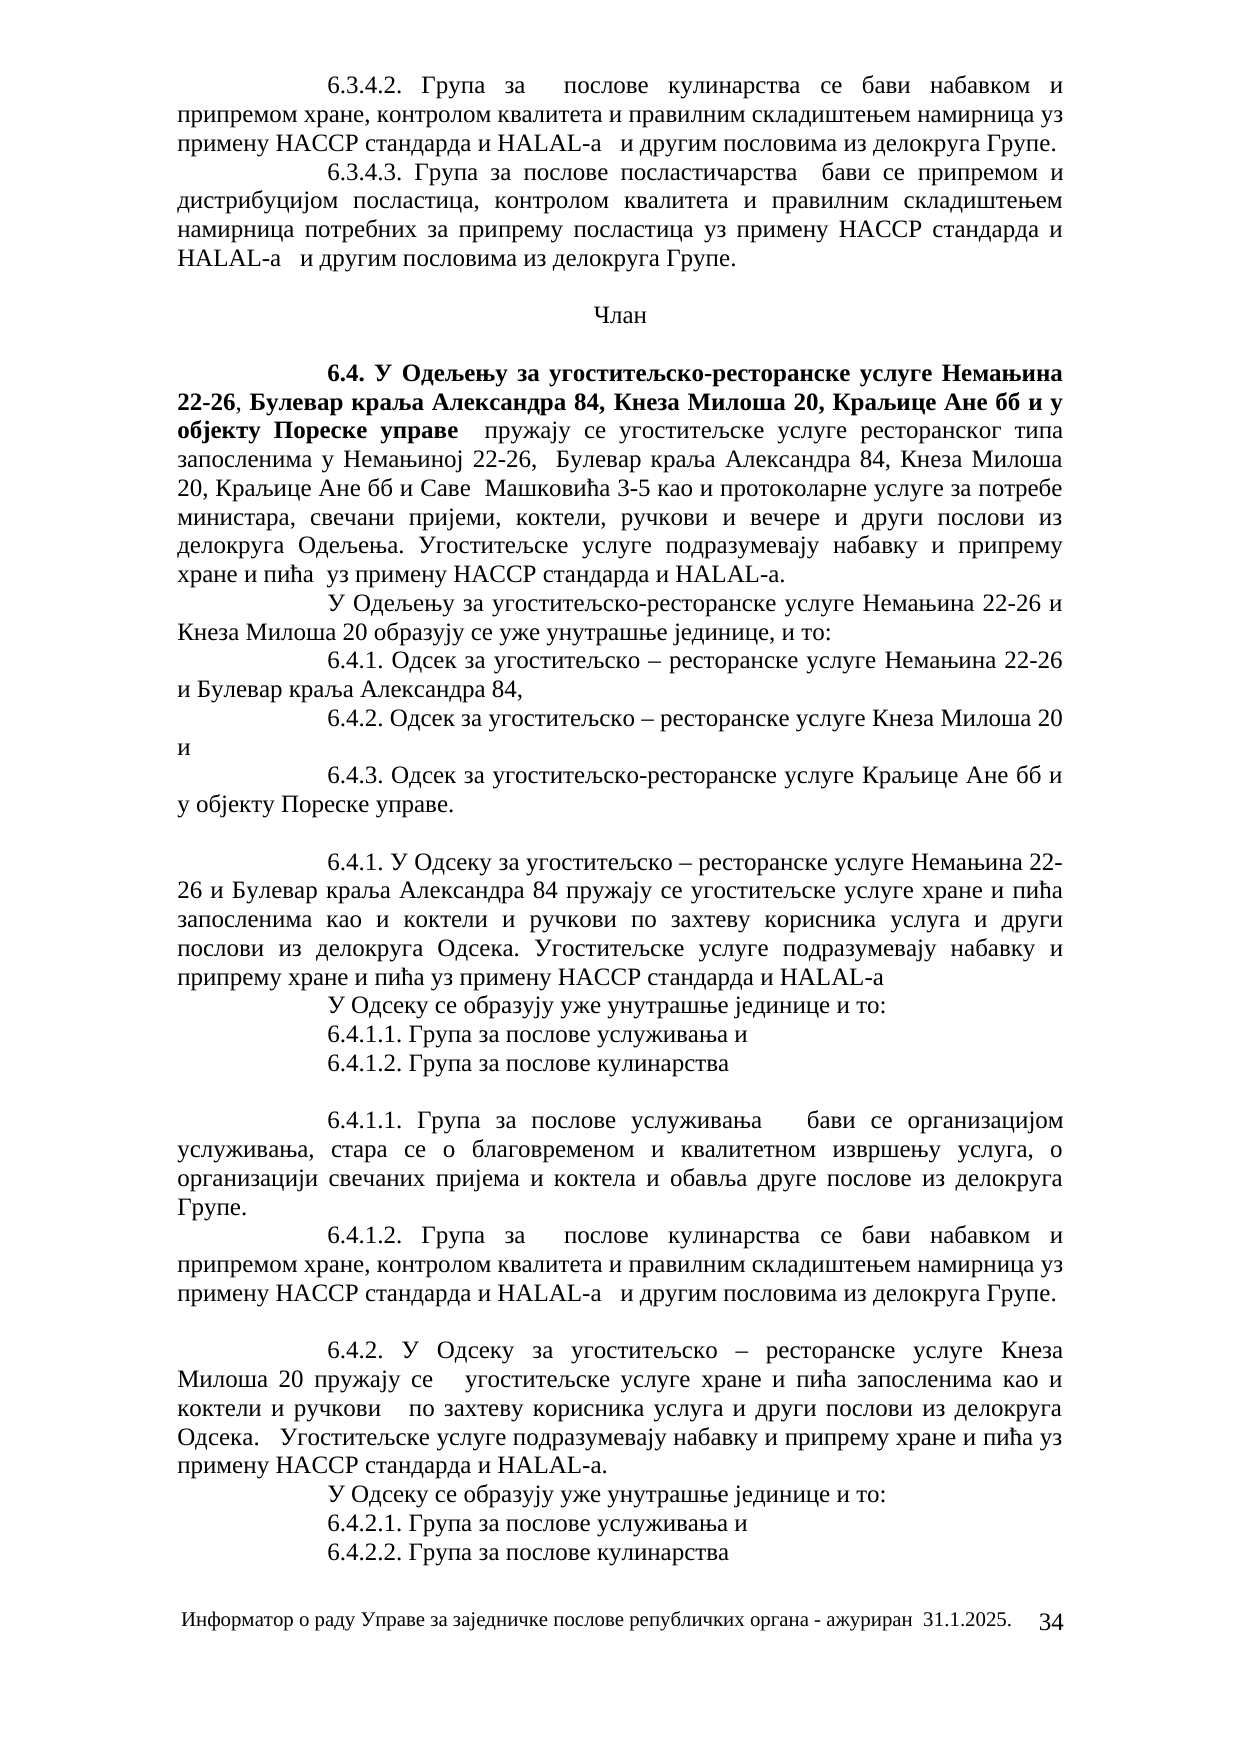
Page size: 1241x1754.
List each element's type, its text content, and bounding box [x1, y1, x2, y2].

text У Одсеку се образују уже унутрашње јединице и то: [177, 991, 1063, 1019]
text 6.4.2.2. Група за послове кулинарства [177, 1537, 1063, 1566]
text 6.4.2. Одсек за угоститељско – ресторанске услуге Кнеза Милоша 20 и [177, 703, 1063, 761]
text 6.4. У Одељењу за угоститељско-ресторанске услуге Немањина 22-26, Булевар краља Александра 84, Кнеза Милоша 20, Краљице Ане бб и у објекту Пореске управе пружају се угоститељске услуге ресторанског типа запосленима у Немањиној 22-26, Булевар краља Александра 84, Кнеза Милоша 20, Краљице Ане бб и Саве Машковића 3-5 као и протоколарне услуге за потребе министара, свечани пријеми, коктели, ручкови и вечере и други послови из делокруга Одељења. Угоститељске услуге подразумевају набавку и припрему хране и пића уз примену НАССР стандарда и HALAL-a. [177, 358, 1063, 588]
text 6.4.1.2. Група за послове кулинарства [177, 1048, 1063, 1077]
text 6.3.4.2. Група за послове кулинарства се бави набавком и припремом хране, контролом квалитета и правилним складиштењем намирница уз примену НАССР стандарда и HALAL-a и другим пословима из делокруга Групе. [177, 71, 1063, 157]
text 6.4.1.1. Група за послове услуживања и [177, 1019, 1063, 1048]
text 6.4.2. У Одсеку за угоститељско – ресторанске услуге Кнеза Милоша 20 пружају се угоститељске услуге хране и пића запосленима као и коктели и ручкови по захтеву корисника услуга и други послови из делокруга Одсека. Угоститељске услуге подразумевају набавку и припрему хране и пића уз примену НАССР стандарда и HALAL-a. [177, 1336, 1063, 1479]
text У Одељењу за угоститељско-ресторанске услуге Немањина 22-26 и Кнеза Милоша 20 образују се уже унутрашње јединице, и то: [177, 588, 1063, 646]
text 6.4.1.1. Група за послове услуживања бави се организацијом услуживања, стара се о благовременом и квалитетном извршењу услуга, о организацији свечаних пријема и коктела и обавља друге послове из делокруга Групе. [177, 1106, 1063, 1221]
text У Одсеку се образују уже унутрашње јединице и то: [177, 1479, 1063, 1508]
text 6.4.1.2. Група за послове кулинарства се бави набавком и припремом хране, контролом квалитета и правилним складиштењем намирница уз примену НАССР стандарда и HALAL-a и другим пословима из делокруга Групе. [177, 1221, 1063, 1307]
text 6.4.1. У Одсеку за угоститељско – ресторанске услуге Немањина 22-26 и Булевар краља Александра 84 пружају се угоститељске услуге хране и пића запосленима као и коктели и ручкови по захтеву корисника услуга и други послови из делокруга Одсека. Угоститељске услуге подразумевају набавку и припрему хране и пића уз примену НАССР стандарда и HALAL-a [177, 847, 1063, 991]
text 6.4.1. Одсек за угоститељско – ресторанске услуге Немањина 22-26 и Булевар краља Александра 84, [177, 646, 1063, 703]
text 6.4.3. Одсек за угоститељско-ресторанске услуге Краљице Ане бб и у објекту Пореске управе. [177, 761, 1063, 818]
text 6.3.4.3. Група за послове посластичарства бави се припремом и дистрибуцијом посластица, контролом квалитета и правилним складиштењем намирница потребних за припрему посластица уз примену НАССР стандарда и HALAL-a и другим пословима из делокруга Групе. [177, 157, 1063, 272]
text Члан [177, 301, 1063, 329]
text 6.4.2.1. Група за послове услуживања и [177, 1508, 1063, 1537]
